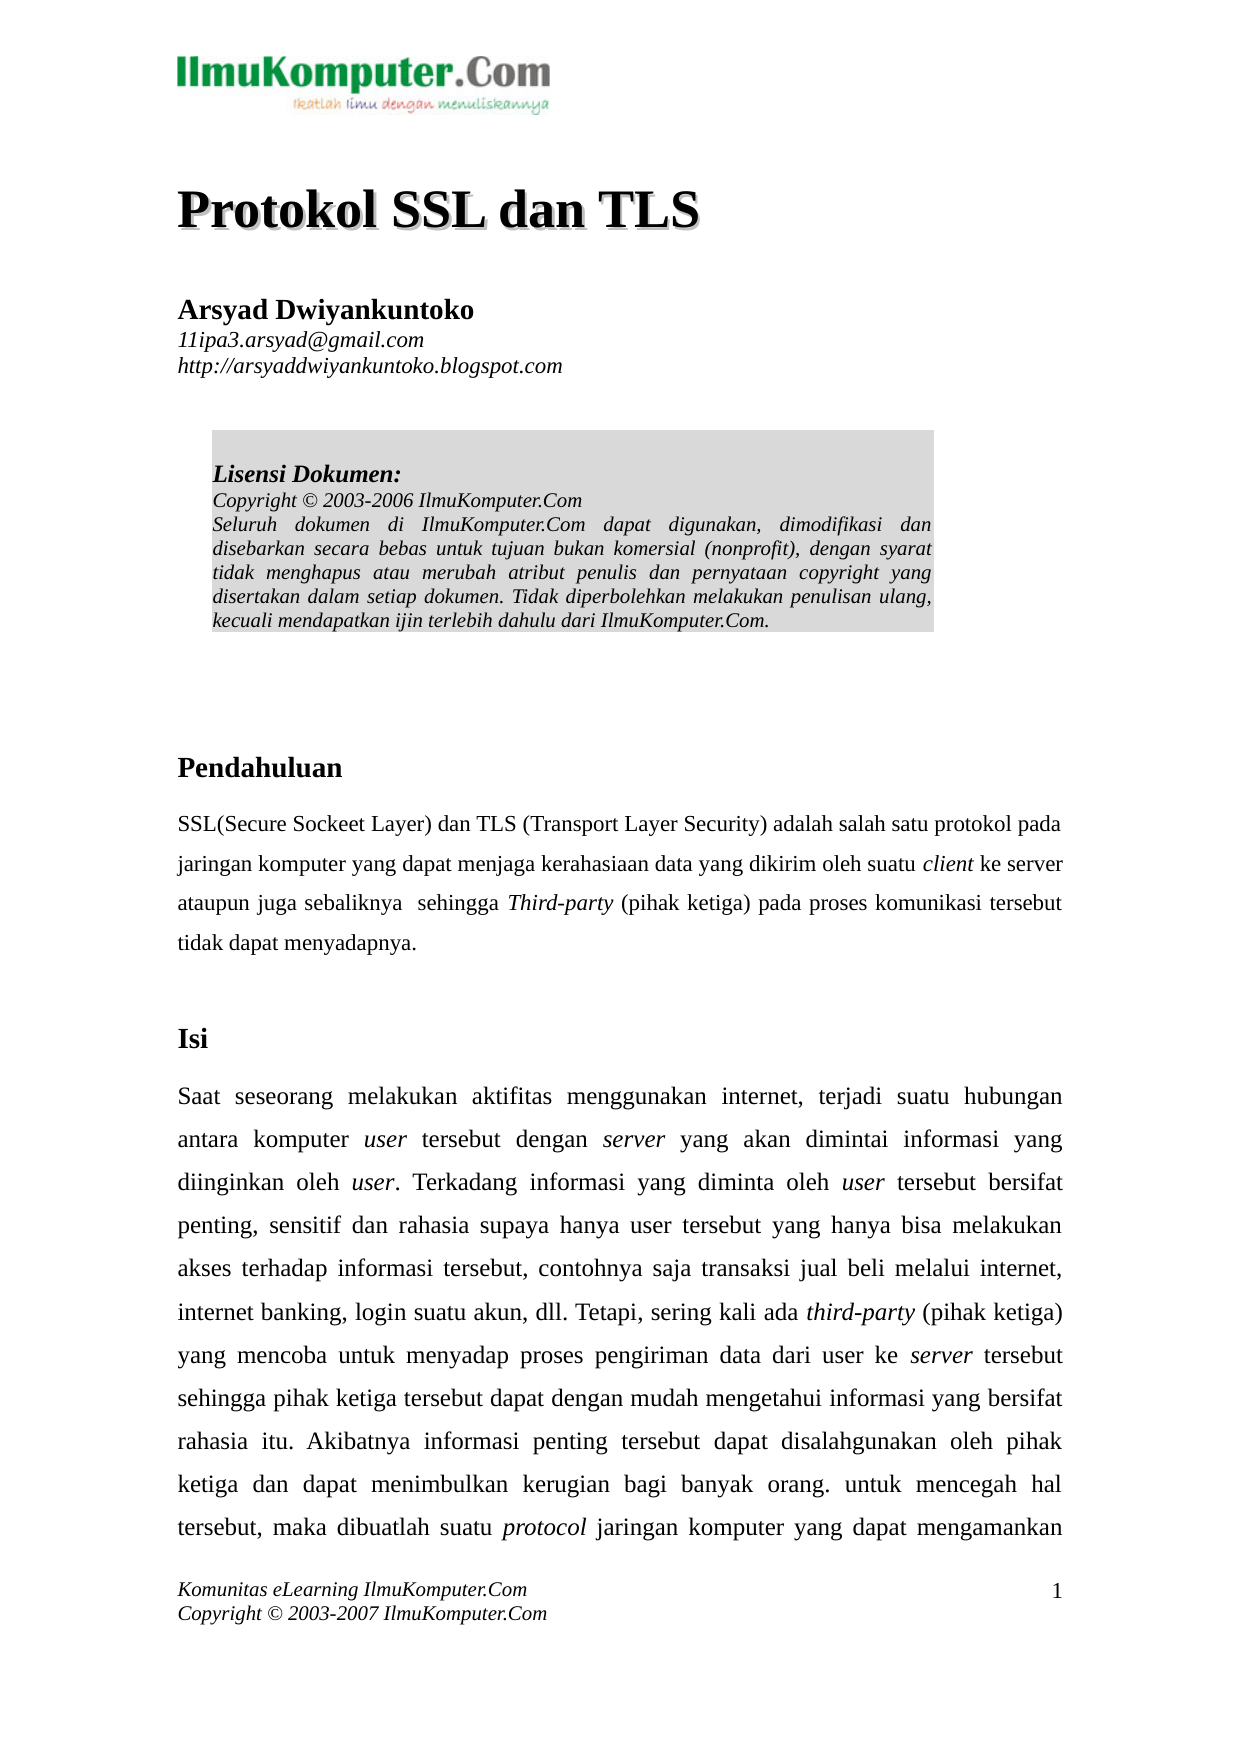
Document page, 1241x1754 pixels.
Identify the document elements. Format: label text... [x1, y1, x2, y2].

text http://arsyaddwiyankuntoko.blogspot.com [177, 352, 1063, 378]
text Copyright © 2003-2006 IlmuKomputer.Com [212, 487, 934, 512]
text Pendahuluan [177, 751, 1063, 784]
text Isi [177, 1021, 1063, 1054]
text SSL(Secure Sockeet Layer) dan TLS (Transport Layer Security) adalah salah satu protokol pada jaringan komputer yang dapat menjaga kerahasiaan data yang dikirim oleh suatu client ke server ataupun juga sebaliknya sehingga Third-party (pihak ketiga) pada proses komunikasi tersebut tidak dapat menyadapnya. [177, 810, 1063, 955]
text Seluruh dokumen di IlmuKomputer.Com dapat digunakan, dimodifikasi dan disebarkan secara bebas untuk tujuan bukan komersial (nonprofit), dengan syarat tidak menghapus atau merubah atribut penulis dan pernyataan copyright yang disertakan dalam setiap dokumen. Tidak diperbolehkan melakukan penulisan ulang, kecuali mendapatkan ijin terlebih dahulu dari IlmuKomputer.Com. [212, 512, 934, 632]
text Arsyad Dwiyankuntoko [177, 292, 1063, 326]
text Saat seseorang melakukan aktifitas menggunakan internet, terjadi suatu hubungan antara komputer user tersebut dengan server yang akan dimintai informasi yang diinginkan oleh user. Terkadang informasi yang diminta oleh user tersebut bersifat penting, sensitif dan rahasia supaya hanya user tersebut yang hanya bisa melakukan akses terhadap informasi tersebut, contohnya saja transaksi jual beli melalui internet, internet banking, login suatu akun, dll. Tetapi, sering kali ada third-party (pihak ketiga) yang mencoba untuk menyadap proses pengiriman data dari user ke server tersebut sehingga pihak ketiga tersebut dapat dengan mudah mengetahui informasi yang bersifat rahasia itu. Akibatnya informasi penting tersebut dapat disalahgunakan oleh pihak ketiga dan dapat menimbulkan kerugian bagi banyak orang. untuk mencegah hal tersebut, maka dibuatlah suatu protocol jaringan komputer yang dapat mengamankan [177, 1081, 1063, 1541]
text 11ipa3.arsyad@gmail.com [177, 326, 1063, 352]
text Protokol SSL dan TLS [177, 177, 1063, 239]
text Lisensi Dokumen: [212, 459, 934, 487]
